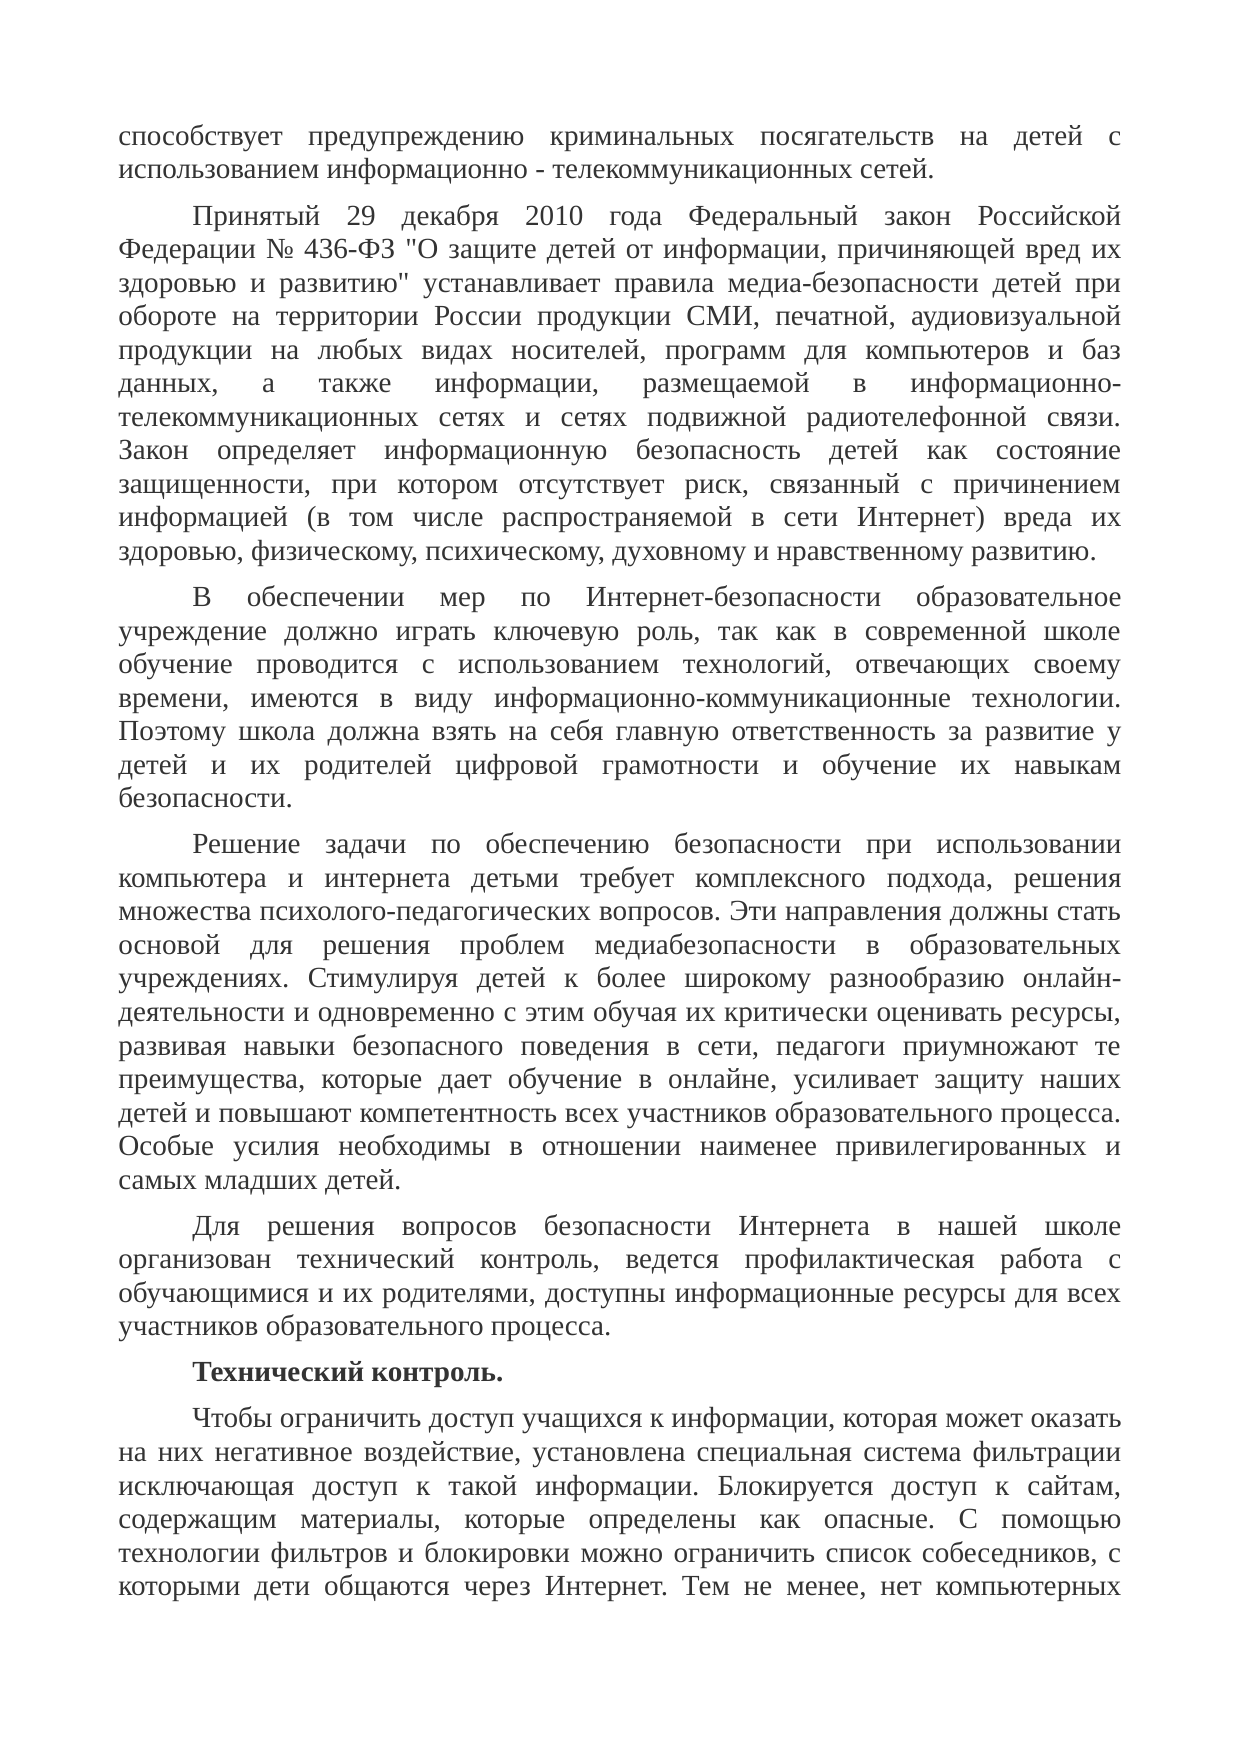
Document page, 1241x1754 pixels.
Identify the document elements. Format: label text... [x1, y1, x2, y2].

text Принятый 29 декабря 2010 года Федеральный закон Российской Федерации № 436-ФЗ "О защите детей от информации, причиняющей вред их здоровью и развитию" устанавливает правила медиа-безопасности детей при обороте на территории России продукции СМИ, печатной, аудиовизуальной продукции на любых видах носителей, программ для компьютеров и баз данных, а также информации, размещаемой в информационно- телекоммуникационных сетях и сетях подвижной радиотелефонной связи. Закон определяет информационную безопасность детей как состояние защищенности, при котором отсутствует риск, связанный с причинением информацией (в том числе распространяемой в сети Интернет) вреда их здоровью, физическому, психическому, духовному и нравственному развитию. [118, 198, 1122, 567]
text В обеспечении мер по Интернет-безопасности образовательное учреждение должно играть ключевую роль, так как в современной школе обучение проводится с использованием технологий, отвечающих своему времени, имеются в виду информационно-коммуникационные технологии. Поэтому школа должна взять на себя главную ответственность за развитие у детей и их родителей цифровой грамотности и обучение их навыкам безопасности. [118, 579, 1122, 814]
text Решение задачи по обеспечению безопасности при использовании компьютера и интернета детьми требует комплексного подхода, решения множества психолого-педагогических вопросов. Эти направления должны стать основой для решения проблем медиабезопасности в образовательных учреждениях. Стимулируя детей к более широкому разнообразию онлайн-деятельности и одновременно с этим обучая их критически оценивать ресурсы, развивая навыки безопасного поведения в сети, педагоги приумножают те преимущества, которые дает обучение в онлайне, усиливает защиту наших детей и повышают компетентность всех участников образовательного процесса. Особые усилия необходимы в отношении наименее привилегированных и самых младших детей. [118, 826, 1122, 1195]
text Для решения вопросов безопасности Интернета в нашей школе организован технический контроль, ведется профилактическая работа с обучающимися и их родителями, доступны информационные ресурсы для всех участников образовательного процесса. [118, 1208, 1122, 1342]
text Технический контроль. [118, 1354, 1122, 1388]
text Чтобы ограничить доступ учащихся к информации, которая может оказать на них негативное воздействие, установлена специальная система фильтрации исключающая доступ к такой информации. Блокируется доступ к сайтам, содержащим материалы, которые определены как опасные. С помощью технологии фильтров и блокировки можно ограничить список собеседников, с которыми дети общаются через Интернет. Тем не менее, нет компьютерных [118, 1401, 1122, 1602]
text способствует предупреждению криминальных посягательств на детей с использованием информационно - телекоммуникационных сетей. [118, 118, 1122, 185]
